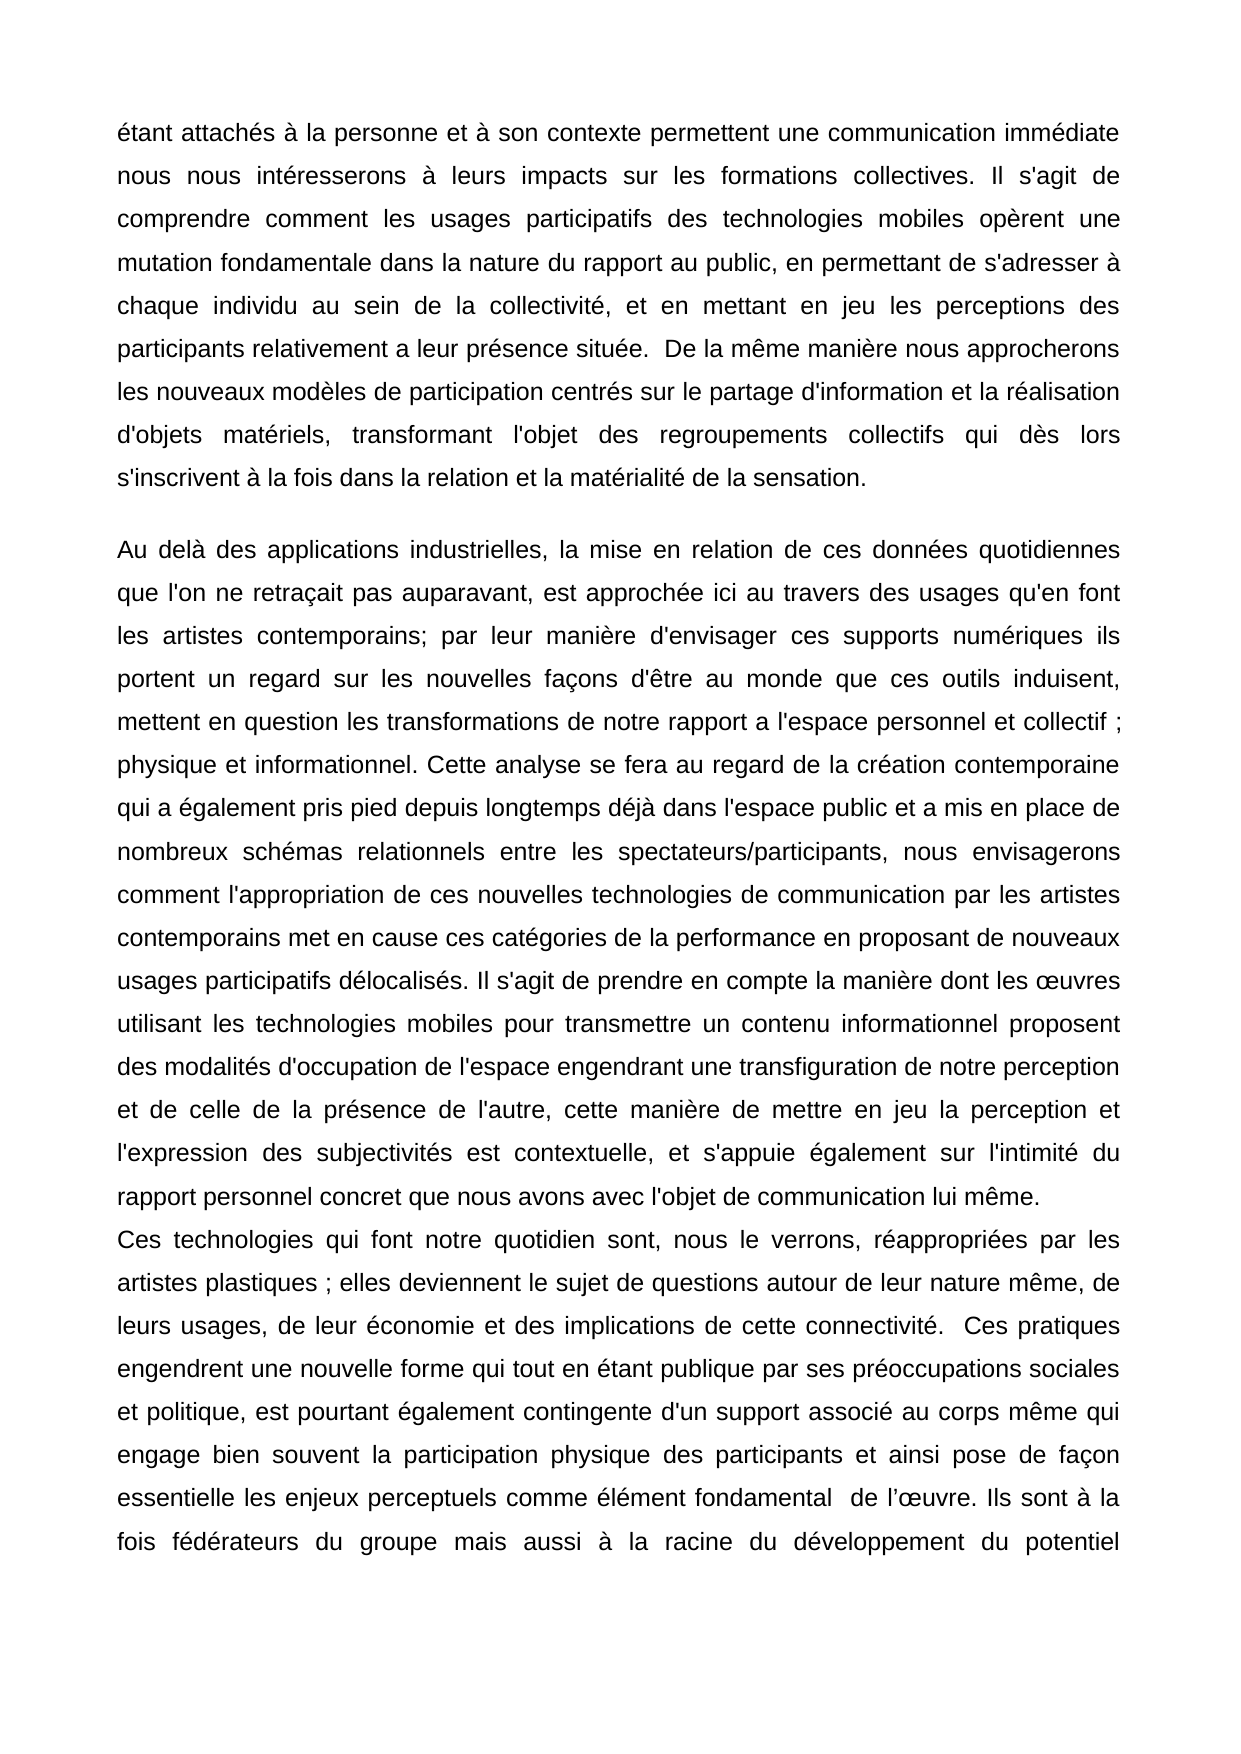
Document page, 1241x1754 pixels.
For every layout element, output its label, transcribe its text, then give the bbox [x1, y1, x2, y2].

text Au delà des applications industrielles, la mise en relation de ces données quotidiennes que l'on ne retraçait pas auparavant, est approchée ici au travers des usages qu'en font les artistes contemporains; par leur manière d'envisager ces supports numériques ils portent un regard sur les nouvelles façons d'être au monde que ces outils induisent, mettent en question les transformations de notre rapport a l'espace personnel et collectif ; physique et informationnel. Cette analyse se fera au regard de la création contemporaine qui a également pris pied depuis longtemps déjà dans l'espace public et a mis en place de nombreux schémas relationnels entre les spectateurs/participants, nous envisagerons comment l'appropriation de ces nouvelles technologies de communication par les artistes contemporains met en cause ces catégories de la performance en proposant de nouveaux usages participatifs délocalisés. Il s'agit de prendre en compte la manière dont les œuvres utilisant les technologies mobiles pour transmettre un contenu informationnel proposent des modalités d'occupation de l'espace engendrant une transfiguration de notre perception et de celle de la présence de l'autre, cette manière de mettre en jeu la perception et l'expression des subjectivités est contextuelle, et s'appuie également sur l'intimité du rapport personnel concret que nous avons avec l'objet de communication lui même. [117, 535, 1122, 1210]
text étant attachés à la personne et à son contexte permettent une communication immédiate nous nous intéresserons à leurs impacts sur les formations collectives. Il s'agit de comprendre comment les usages participatifs des technologies mobiles opèrent une mutation fondamentale dans la nature du rapport au public, en permettant de s'adresser à chaque individu au sein de la collectivité, et en mettant en jeu les perceptions des participants relativement a leur présence située. De la même manière nous approcherons les nouveaux modèles de participation centrés sur le partage d'information et la réalisation d'objets matériels, transformant l'objet des regroupements collectifs qui dès lors s'inscrivent à la fois dans la relation et la matérialité de la sensation. [117, 118, 1122, 492]
text Ces technologies qui font notre quotidien sont, nous le verrons, réappropriées par les artistes plastiques ; elles deviennent le sujet de questions autour de leur nature même, de leurs usages, de leur économie et des implications de cette connectivité. Ces pratiques engendrent une nouvelle forme qui tout en étant publique par ses préoccupations sociales et politique, est pourtant également contingente d'un support associé au corps même qui engage bien souvent la participation physique des participants et ainsi pose de façon essentielle les enjeux perceptuels comme élément fondamental de l’œuvre. Ils sont à la fois fédérateurs du groupe mais aussi à la racine du développement du potentiel [117, 1225, 1122, 1555]
